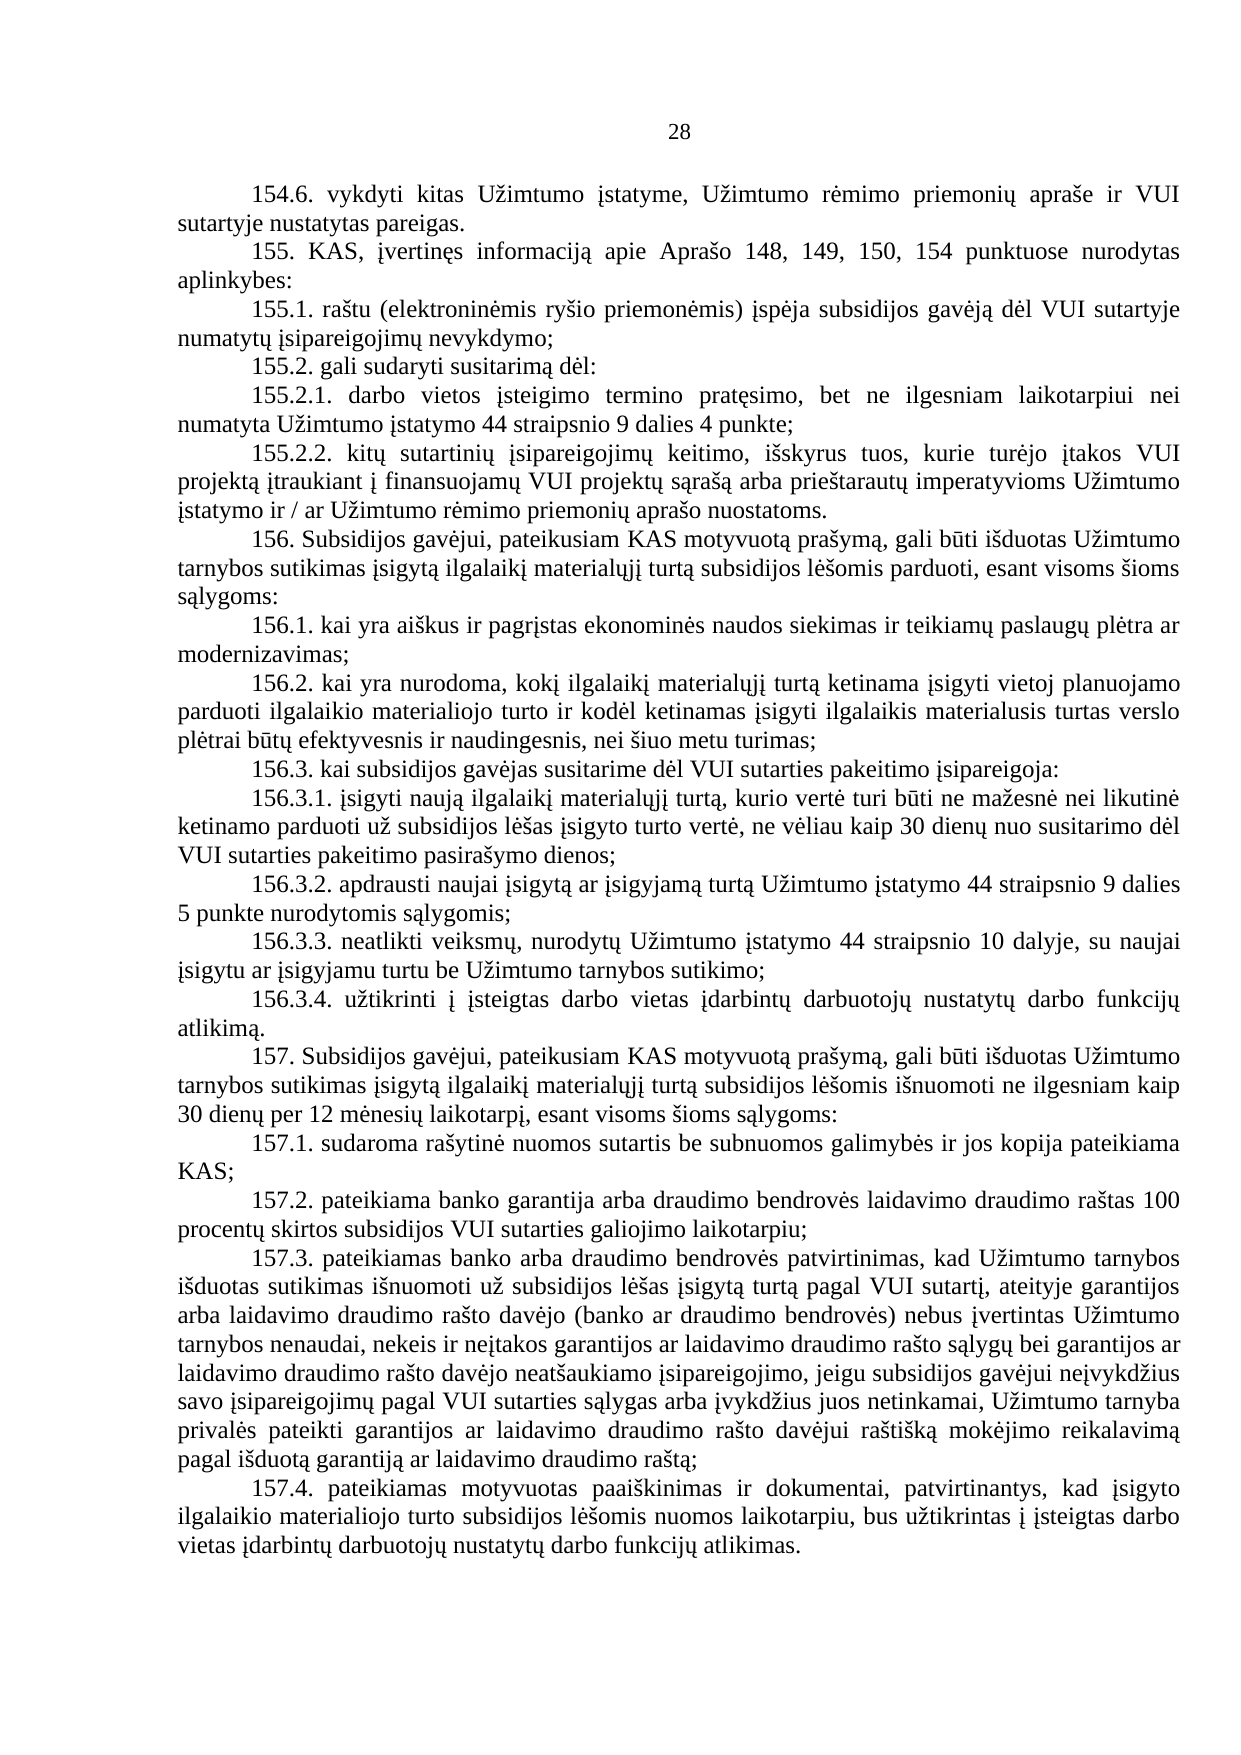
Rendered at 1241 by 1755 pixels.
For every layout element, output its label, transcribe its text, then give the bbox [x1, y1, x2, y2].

text 155.2.1. darbo vietos įsteigimo termino pratęsimo, bet ne ilgesniam laikotarpiui nei numatyta Užimtumo įstatymo 44 straipsnio 9 dalies 4 punkte; [177, 380, 1181, 438]
text 155.2. gali sudaryti susitarimą dėl: [177, 351, 1181, 380]
text 155.1. raštu (elektroninėmis ryšio priemonėmis) įspėja subsidijos gavėją dėl VUI sutartyje numatytų įsipareigojimų nevykdymo; [177, 294, 1181, 351]
text 157.1. sudaroma rašytinė nuomos sutartis be subnuomos galimybės ir jos kopija pateikiama KAS; [177, 1128, 1181, 1185]
text 156.3.3. neatlikti veiksmų, nurodytų Užimtumo įstatymo 44 straipsnio 10 dalyje, su naujai įsigytu ar įsigyjamu turtu be Užimtumo tarnybos sutikimo; [177, 926, 1181, 984]
text 156. Subsidijos gavėjui, pateikusiam KAS motyvuotą prašymą, gali būti išduotas Užimtumo tarnybos sutikimas įsigytą ilgalaikį materialųjį turtą subsidijos lėšomis parduoti, esant visoms šioms sąlygoms: [177, 524, 1181, 610]
text 156.2. kai yra nurodoma, kokį ilgalaikį materialųjį turtą ketinama įsigyti vietoj planuojamo parduoti ilgalaikio materialiojo turto ir kodėl ketinamas įsigyti ilgalaikis materialusis turtas verslo plėtrai būtų efektyvesnis ir naudingesnis, nei šiuo metu turimas; [177, 668, 1181, 754]
text 156.1. kai yra aiškus ir pagrįstas ekonominės naudos siekimas ir teikiamų paslaugų plėtra ar modernizavimas; [177, 610, 1181, 668]
text 157.2. pateikiama banko garantija arba draudimo bendrovės laidavimo draudimo raštas 100 procentų skirtos subsidijos VUI sutarties galiojimo laikotarpiu; [177, 1185, 1181, 1243]
text 156.3. kai subsidijos gavėjas susitarime dėl VUI sutarties pakeitimo įsipareigoja: [177, 754, 1181, 783]
text 157.3. pateikiamas banko arba draudimo bendrovės patvirtinimas, kad Užimtumo tarnybos išduotas sutikimas išnuomoti už subsidijos lėšas įsigytą turtą pagal VUI sutartį, ateityje garantijos arba laidavimo draudimo rašto davėjo (banko ar draudimo bendrovės) nebus įvertintas Užimtumo tarnybos nenaudai, nekeis ir neįtakos garantijos ar laidavimo draudimo rašto sąlygų bei garantijos ar laidavimo draudimo rašto davėjo neatšaukiamo įsipareigojimo, jeigu subsidijos gavėjui neįvykdžius savo įsipareigojimų pagal VUI sutarties sąlygas arba įvykdžius juos netinkamai, Užimtumo tarnyba privalės pateikti garantijos ar laidavimo draudimo rašto davėjui raštišką mokėjimo reikalavimą pagal išduotą garantiją ar laidavimo draudimo raštą; [177, 1243, 1181, 1473]
text 157. Subsidijos gavėjui, pateikusiam KAS motyvuotą prašymą, gali būti išduotas Užimtumo tarnybos sutikimas įsigytą ilgalaikį materialųjį turtą subsidijos lėšomis išnuomoti ne ilgesniam kaip 30 dienų per 12 mėnesių laikotarpį, esant visoms šioms sąlygoms: [177, 1041, 1181, 1128]
text 155. KAS, įvertinęs informaciją apie Aprašo 148, 149, 150, 154 punktuose nurodytas aplinkybes: [177, 236, 1181, 294]
text 156.3.2. apdrausti naujai įsigytą ar įsigyjamą turtą Užimtumo įstatymo 44 straipsnio 9 dalies 5 punkte nurodytomis sąlygomis; [177, 869, 1181, 926]
text 154.6. vykdyti kitas Užimtumo įstatyme, Užimtumo rėmimo priemonių apraše ir VUI sutartyje nustatytas pareigas. [177, 179, 1181, 236]
text 157.4. pateikiamas motyvuotas paaiškinimas ir dokumentai, patvirtinantys, kad įsigyto ilgalaikio materialiojo turto subsidijos lėšomis nuomos laikotarpiu, bus užtikrintas į įsteigtas darbo vietas įdarbintų darbuotojų nustatytų darbo funkcijų atlikimas. [177, 1473, 1181, 1559]
text 156.3.4. užtikrinti į įsteigtas darbo vietas įdarbintų darbuotojų nustatytų darbo funkcijų atlikimą. [177, 984, 1181, 1041]
text 156.3.1. įsigyti naują ilgalaikį materialųjį turtą, kurio vertė turi būti ne mažesnė nei likutinė ketinamo parduoti už subsidijos lėšas įsigyto turto vertė, ne vėliau kaip 30 dienų nuo susitarimo dėl VUI sutarties pakeitimo pasirašymo dienos; [177, 783, 1181, 869]
text 155.2.2. kitų sutartinių įsipareigojimų keitimo, išskyrus tuos, kurie turėjo įtakos VUI projektą įtraukiant į finansuojamų VUI projektų sąrašą arba prieštarautų imperatyvioms Užimtumo įstatymo ir / ar Užimtumo rėmimo priemonių aprašo nuostatoms. [177, 438, 1181, 524]
